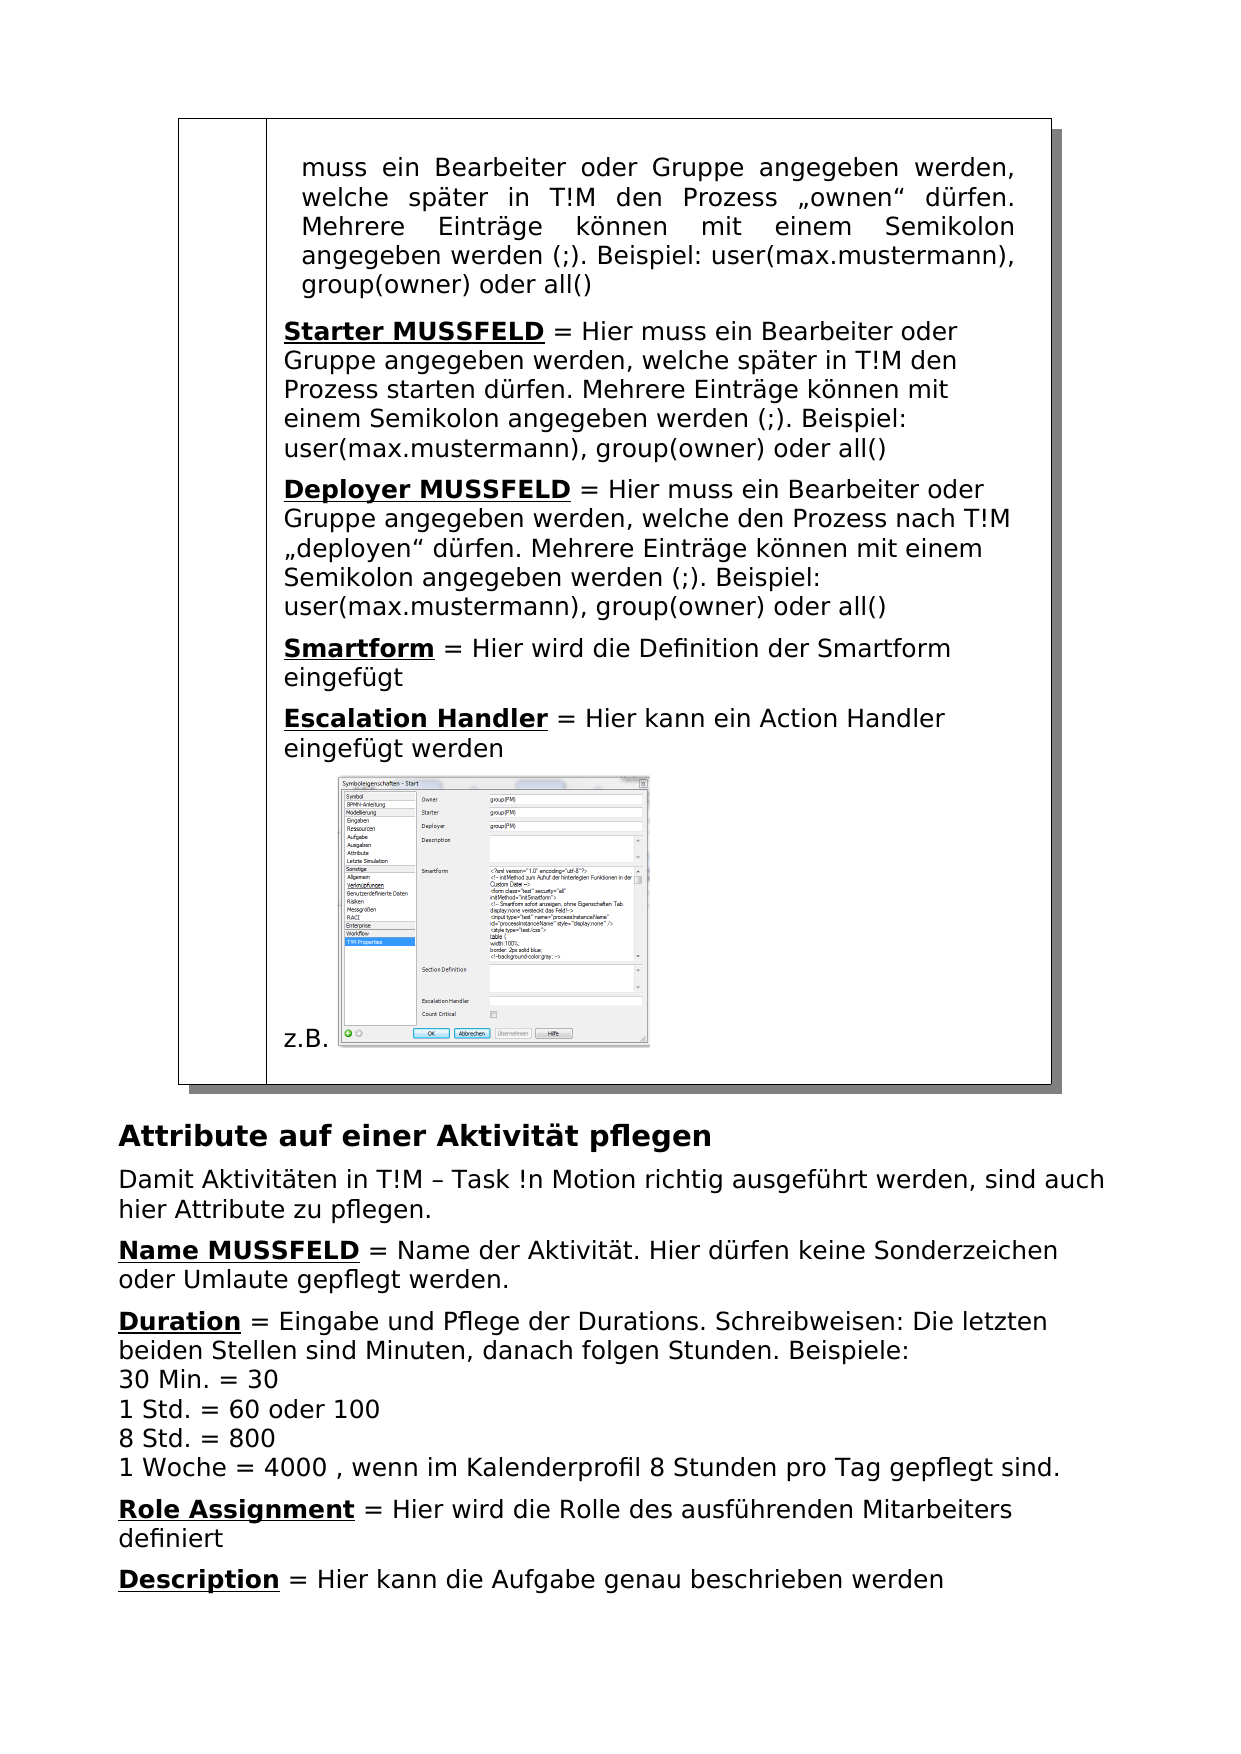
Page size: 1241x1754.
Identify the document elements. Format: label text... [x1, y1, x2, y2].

picture [337, 775, 650, 1048]
text Damit Aktivitäten in T!M – Task !n Motion richtig ausgeführt werden, sind auch hier Attribute zu pflegen. [118, 1166, 1122, 1224]
table_header [179, 119, 266, 1083]
text Role Assignment = Hier wird die Rolle des ausführenden Mitarbeiters definiert [118, 1495, 1122, 1553]
subtitle Attribute auf einer Aktivität pflegen [118, 1119, 1122, 1153]
table_header muss ein Bearbeiter oder Gruppe angegeben werden, welche später in T!M den Prozess „ownen“ dürfen. Mehrere Einträge können mit einem Semikolon angegeben werden (;). Beispiel: user(max.mustermann), group(owner) oder all() Starter MUSSFELD = Hier muss ein Bearbeiter oder Gruppe angegeben werden, welche später in T!M den Prozess starten dürfen. Mehrere Einträge können mit einem Semikolon angegeben werden (;). Beispiel: user(max.mustermann), group(owner) oder all() Deployer MUSSFELD = Hier muss ein Bearbeiter oder Gruppe angegeben werden, welche den Prozess nach T!M „deployen“ dürfen. Mehrere Einträge können mit einem Semikolon angegeben werden (;). Beispiel: user(max.mustermann), group(owner) oder all() Smartform = Hier wird die Definition der Smartform eingefügt Escalation Handler = Hier kann ein Action Handler eingefügt werden z.B. [267, 119, 1051, 1083]
text Description = Hier kann die Aufgabe genau beschrieben werden [118, 1566, 1122, 1595]
text Duration = Eingabe und Pflege der Durations. Schreibweisen: Die letzten beiden Stellen sind Minuten, danach folgen Stunden. Beispiele: 30 Min. = 30 1 Std. = 60 oder 100 8 Std. = 800 1 Woche = 4000 , wenn im Kalenderprofil 8 Stunden pro Tag gepflegt sind. [118, 1307, 1122, 1482]
text Name MUSSFELD = Name der Aktivität. Hier dürfen keine Sonderzeichen oder Umlaute gepflegt werden. [118, 1237, 1122, 1295]
